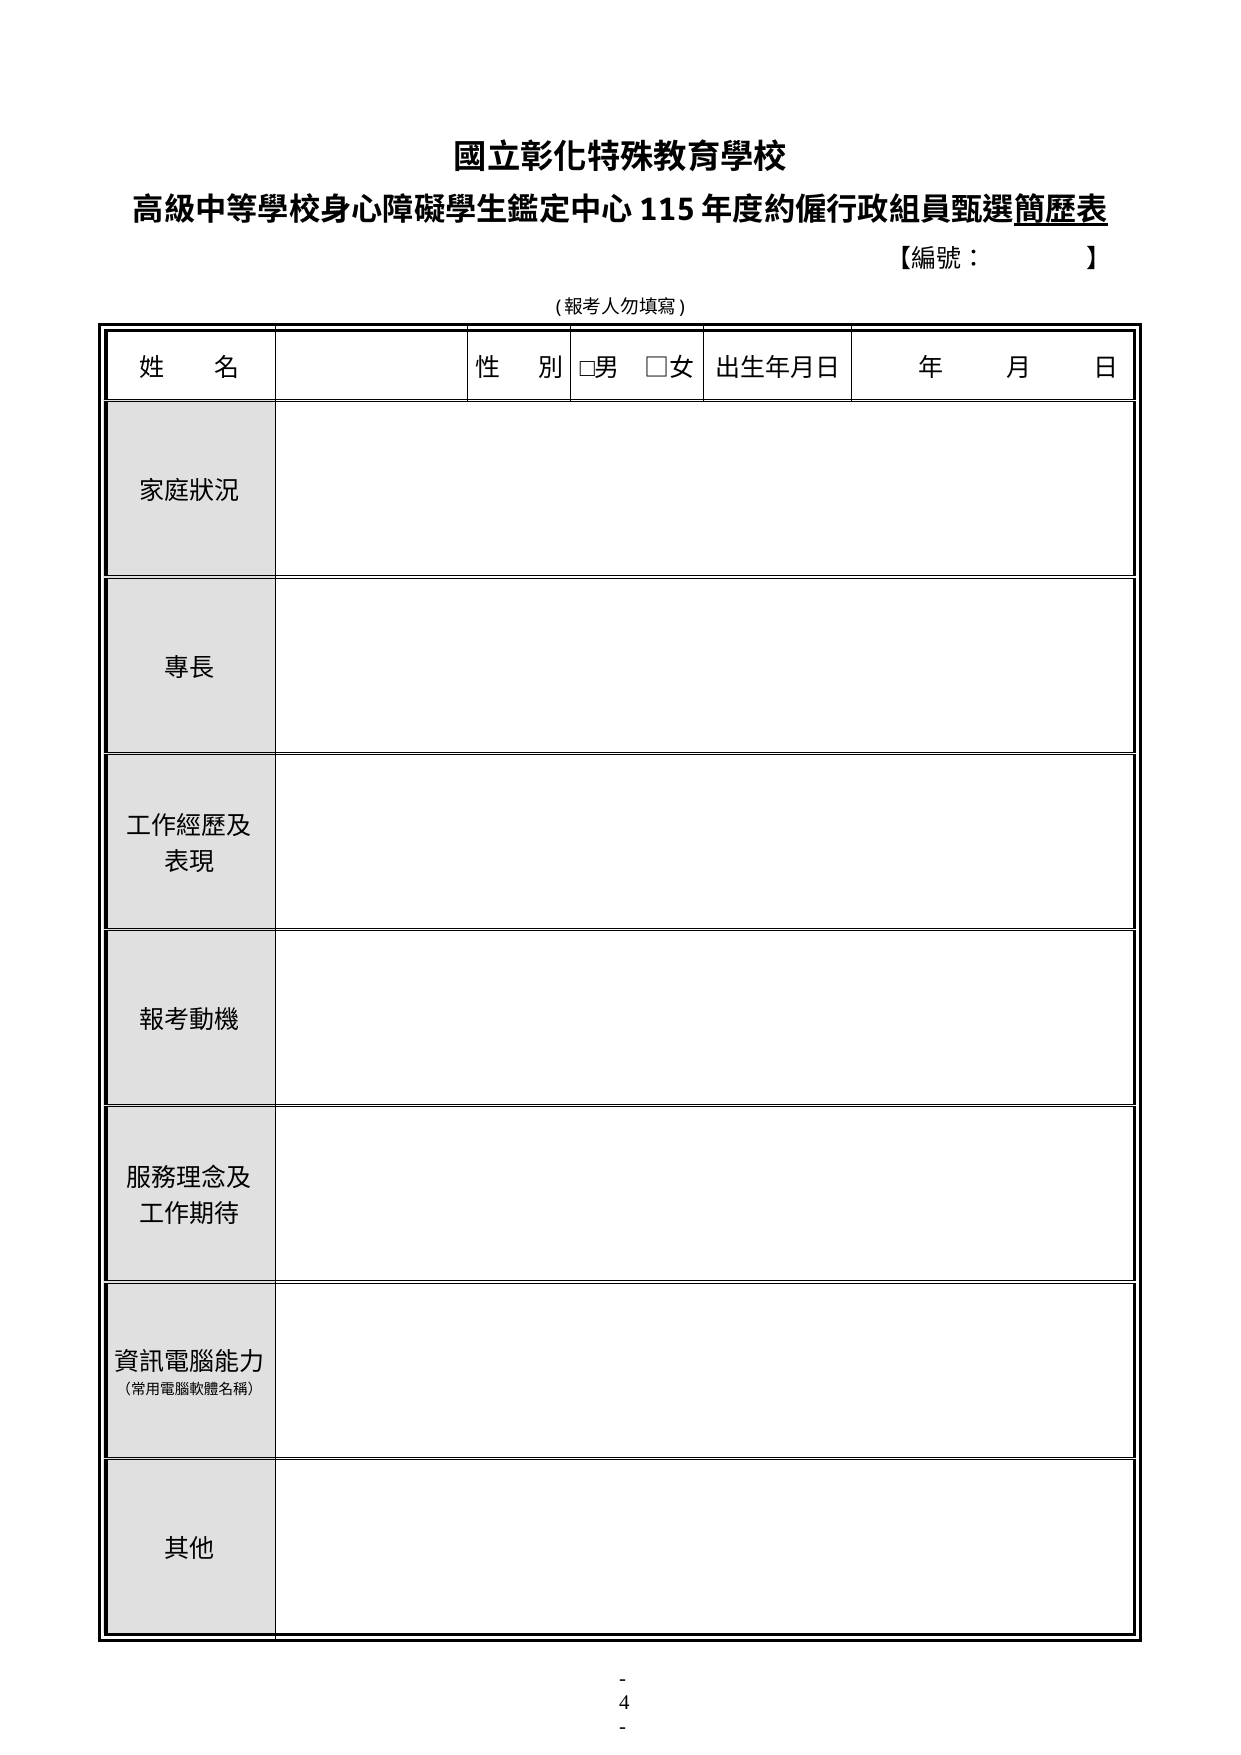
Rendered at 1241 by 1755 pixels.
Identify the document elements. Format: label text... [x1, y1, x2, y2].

table_cell 家庭狀況 [108, 402, 275, 575]
text 國立彰化特殊教育學校 [118, 127, 1122, 179]
table_header 年 月 日 [852, 326, 1137, 399]
table_header [276, 332, 467, 399]
table_cell [276, 931, 1133, 1104]
table_cell 工作經歷及 表現 [108, 755, 275, 928]
table_cell [276, 1460, 1133, 1633]
table_cell [276, 1284, 1133, 1457]
table_cell 服務理念及 工作期待 [108, 1107, 275, 1280]
table_cell [276, 579, 1133, 752]
table_cell [276, 402, 1133, 575]
table_cell 服務機關/職稱/工作內容/服務年資/離職原因 [276, 755, 1133, 928]
table_header 姓 名 [103, 326, 275, 399]
text 高級中等學校身心障礙學生鑑定中心115年度約僱行政組員甄選簡歷表 [118, 179, 1122, 231]
text 【編號： 】(報考人勿填寫) [118, 231, 1122, 323]
table_cell 專長 [108, 579, 275, 752]
table_cell 報考動機 [108, 931, 275, 1104]
table_cell 其他 [108, 1460, 275, 1633]
table_cell 資訊電腦能力 （常用電腦軟體名稱） [108, 1284, 275, 1457]
table_header 性 別 [468, 332, 570, 399]
table_cell [276, 1107, 1133, 1280]
table_header 出生年月日 [704, 332, 851, 399]
table_header □男 □女 [571, 332, 703, 399]
